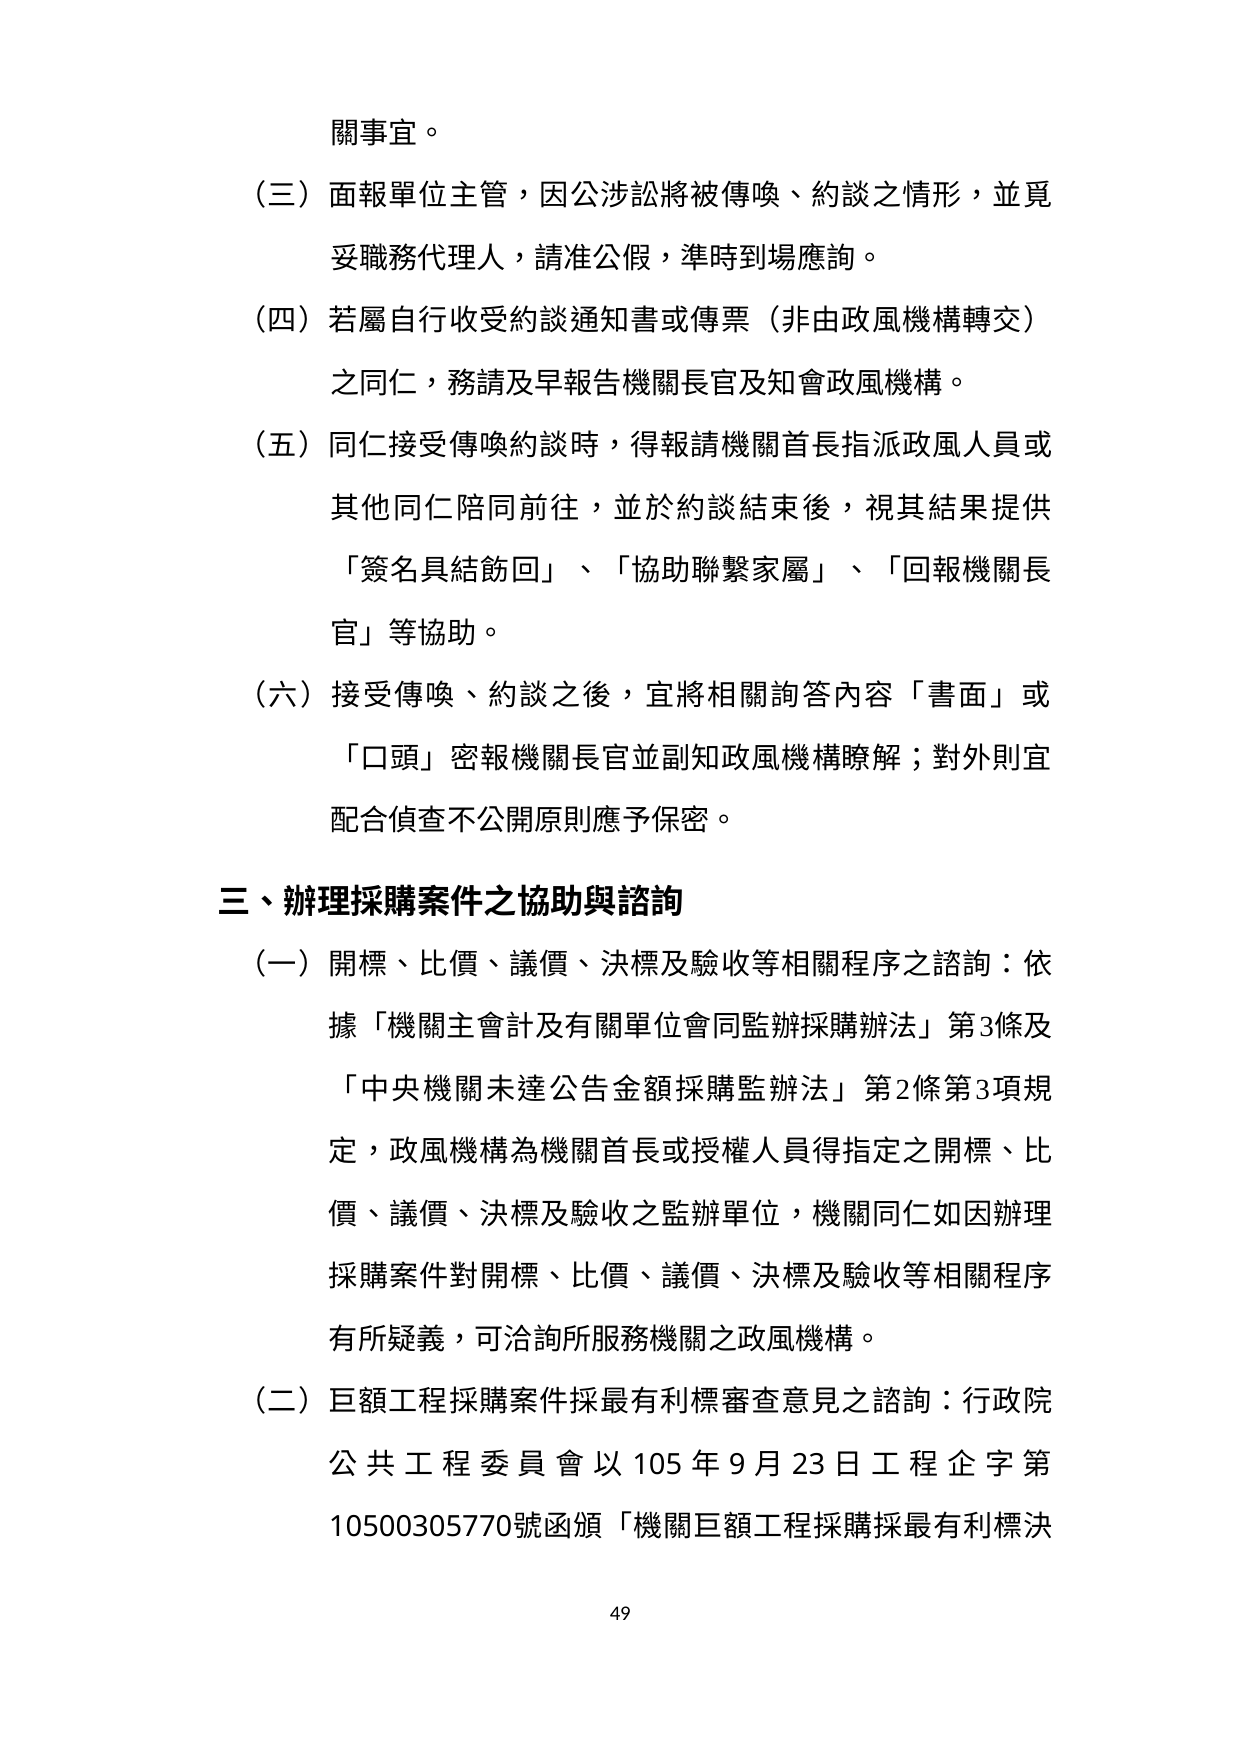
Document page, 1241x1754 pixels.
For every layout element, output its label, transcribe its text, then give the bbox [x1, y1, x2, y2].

text 三、辦理採購案件之協助與諮詢 [217, 857, 1053, 920]
text （四）若屬自行收受約談通知書或傳票（非由政風機構轉交）之同仁，務請及早報告機關長官及知會政風機構。 [237, 276, 1053, 401]
text （一）開標、比價、議價、決標及驗收等相關程序之諮詢：依據「機關主會計及有關單位會同監辦採購辦法」第3條及「中央機關未達公告金額採購監辦法」第2條第3項規定，政風機構為機關首長或授權人員得指定之開標、比價、議價、決標及驗收之監辦單位，機關同仁如因辦理採購案件對開標、比價、議價、決標及驗收等相關程序有所疑義，可洽詢所服務機關之政風機構。 [237, 920, 1053, 1357]
text （五）同仁接受傳喚約談時，得報請機關首長指派政風人員或其他同仁陪同前往，並於約談結束後，視其結果提供「簽名具結飭回」、「協助聯繫家屬」、「回報機關長官」等協助。 [237, 401, 1053, 651]
text 關事宜。 [237, 89, 1053, 151]
text （六）接受傳喚、約談之後，宜將相關詢答內容「書面」或「口頭」密報機關長官並副知政風機構瞭解；對外則宜配合偵查不公開原則應予保密。 [237, 651, 1053, 839]
text （三）面報單位主管，因公涉訟將被傳喚、約談之情形，並覓妥職務代理人，請准公假，準時到場應詢。 [237, 151, 1053, 276]
text （二）巨額工程採購案件採最有利標審查意見之諮詢：行政院公共工程委員會以105年9月23日工程企字第10500305770號函頒「機關巨額工程採購採最有利標決 [237, 1357, 1053, 1545]
